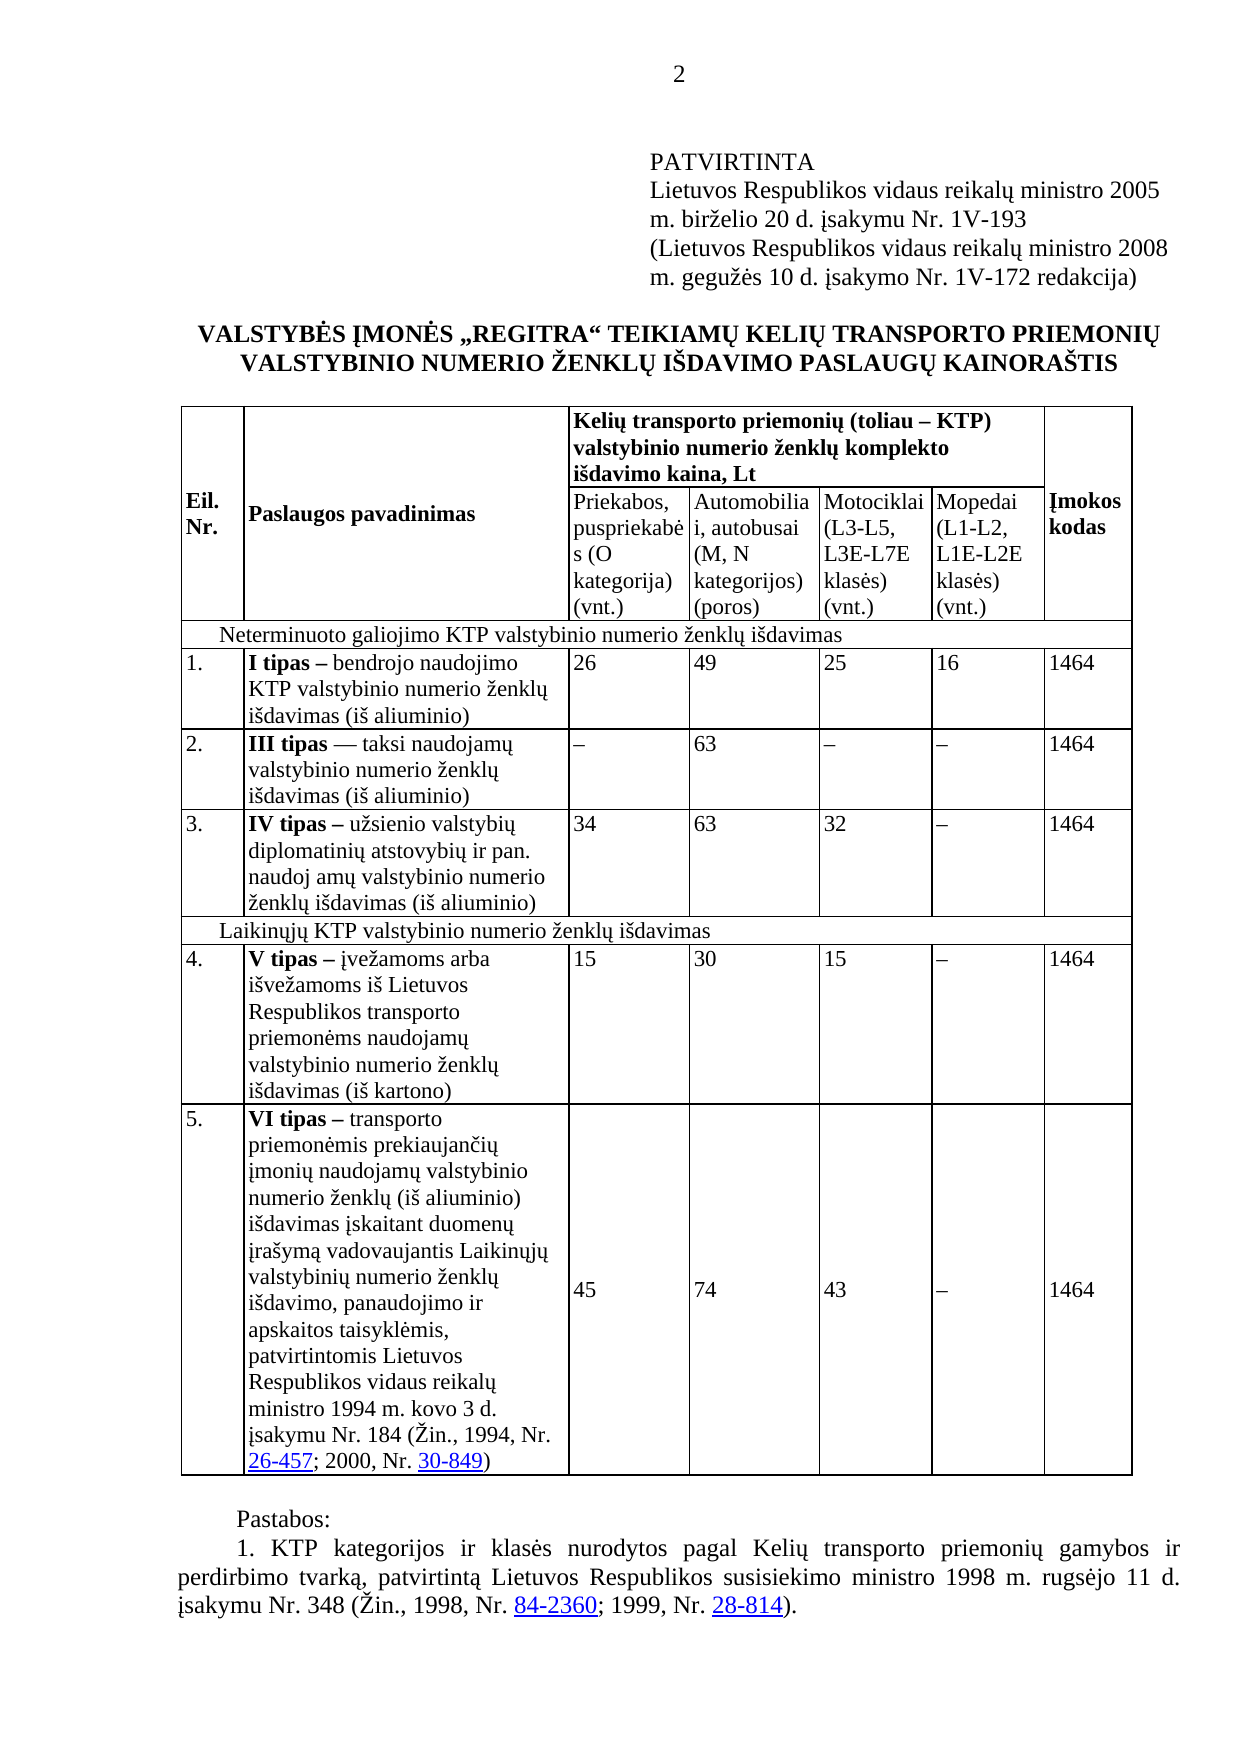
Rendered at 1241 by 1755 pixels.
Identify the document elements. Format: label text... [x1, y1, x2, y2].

table_cell III tipas — taksi naudojamų valstybinio numerio ženklų išdavimas (iš aliuminio) [245, 730, 568, 809]
table_cell 15 [570, 945, 689, 1103]
table_cell 1464 [1045, 810, 1131, 916]
table_cell 1464 [1045, 945, 1131, 1103]
table_cell 43 [820, 1105, 931, 1474]
table_header Kelių transporto priemonių (toliau – KTP) valstybinio numerio ženklų komplekto išdavimo kaina, Lt [570, 407, 1044, 486]
table_cell 63 [690, 730, 819, 809]
text (Lietuvos Respublikos vidaus reikalų ministro 2008 m. gegužės 10 d. įsakymo Nr. 1V-172 redakcija) [649, 233, 1181, 291]
table_cell 32 [820, 810, 931, 916]
table_cell 30 [690, 945, 819, 1103]
table_cell 4. [182, 945, 243, 1103]
table_cell Neterminuoto galiojimo KTP valstybinio numerio ženklų išdavimas [182, 621, 1131, 647]
table_cell 34 [570, 810, 689, 916]
table_cell IV tipas – užsienio valstybių diplomatinių atstovybių ir pan. naudoj amų valstybinio numerio ženklų išdavimas (iš aliuminio) [245, 810, 568, 916]
table_cell – [933, 945, 1044, 1103]
text VALSTYBĖS ĮMONĖS „REGITRA“ TEIKIAMŲ KELIŲ TRANSPORTO PRIEMONIŲ VALSTYBINIO NUMERIO ŽENKLŲ IŠDAVIMO PASLAUGŲ KAINORAŠTIS [177, 319, 1181, 377]
table_cell 3. [182, 810, 243, 916]
table_cell 49 [690, 649, 819, 728]
table_cell Laikinųjų KTP valstybinio numerio ženklų išdavimas [182, 917, 1131, 944]
table_cell 2. [182, 730, 243, 809]
text 1. KTP kategorijos ir klasės nurodytos pagal Kelių transporto priemonių gamybos ir perdirbimo tvarką, patvirtintą Lietuvos Respublikos susisiekimo ministro 1998 m. rugsėjo 11 d. įsakymu Nr. 348 (Žin., 1998, Nr. 84-2360; 1999, Nr. 28-814). [177, 1533, 1181, 1619]
table_cell 1464 [1045, 649, 1131, 728]
text Pastabos: [177, 1504, 1181, 1533]
table_cell 1464 [1045, 730, 1131, 809]
table_cell 5. [182, 1105, 243, 1474]
text Lietuvos Respublikos vidaus reikalų ministro 2005 m. birželio 20 d. įsakymu Nr. 1V-193 [649, 176, 1181, 233]
table_header Paslaugos pavadinimas [245, 407, 568, 619]
table_cell 1464 [1045, 1105, 1131, 1474]
table_cell V tipas – įvežamoms arba išvežamoms iš Lietuvos Respublikos transporto priemonėms naudojamų valstybinio numerio ženklų išdavimas (iš kartono) [245, 945, 568, 1103]
table_cell 45 [570, 1105, 689, 1474]
table_cell – [933, 1105, 1044, 1474]
table_cell – [933, 810, 1044, 916]
table_cell Motociklai (L3-L5, L3E-L7E klasės) (vnt.) [820, 488, 931, 619]
table_cell – [933, 730, 1044, 809]
table_cell Automobiliai, autobusai (M, N kategorijos) (poros) [690, 488, 819, 619]
table_header Įmokos kodas [1045, 407, 1131, 619]
table_cell 16 [933, 649, 1044, 728]
table_cell 15 [820, 945, 931, 1103]
table_cell I tipas – bendrojo naudojimo KTP valstybinio numerio ženklų išdavimas (iš aliuminio) [245, 649, 568, 728]
table_cell 63 [690, 810, 819, 916]
table_cell 74 [690, 1105, 819, 1474]
text PATVIRTINTA [649, 147, 1181, 176]
table_cell Priekabos, puspriekabės (O kategorija) (vnt.) [570, 488, 689, 619]
table_cell Mopedai (L1-L2, L1E-L2E klasės) (vnt.) [933, 488, 1044, 619]
table_cell – [570, 730, 689, 809]
table_cell 25 [820, 649, 931, 728]
table_cell – [820, 730, 931, 809]
table_cell 1. [182, 649, 243, 728]
table_header Eil. Nr. [182, 407, 243, 619]
table_cell 26 [570, 649, 689, 728]
